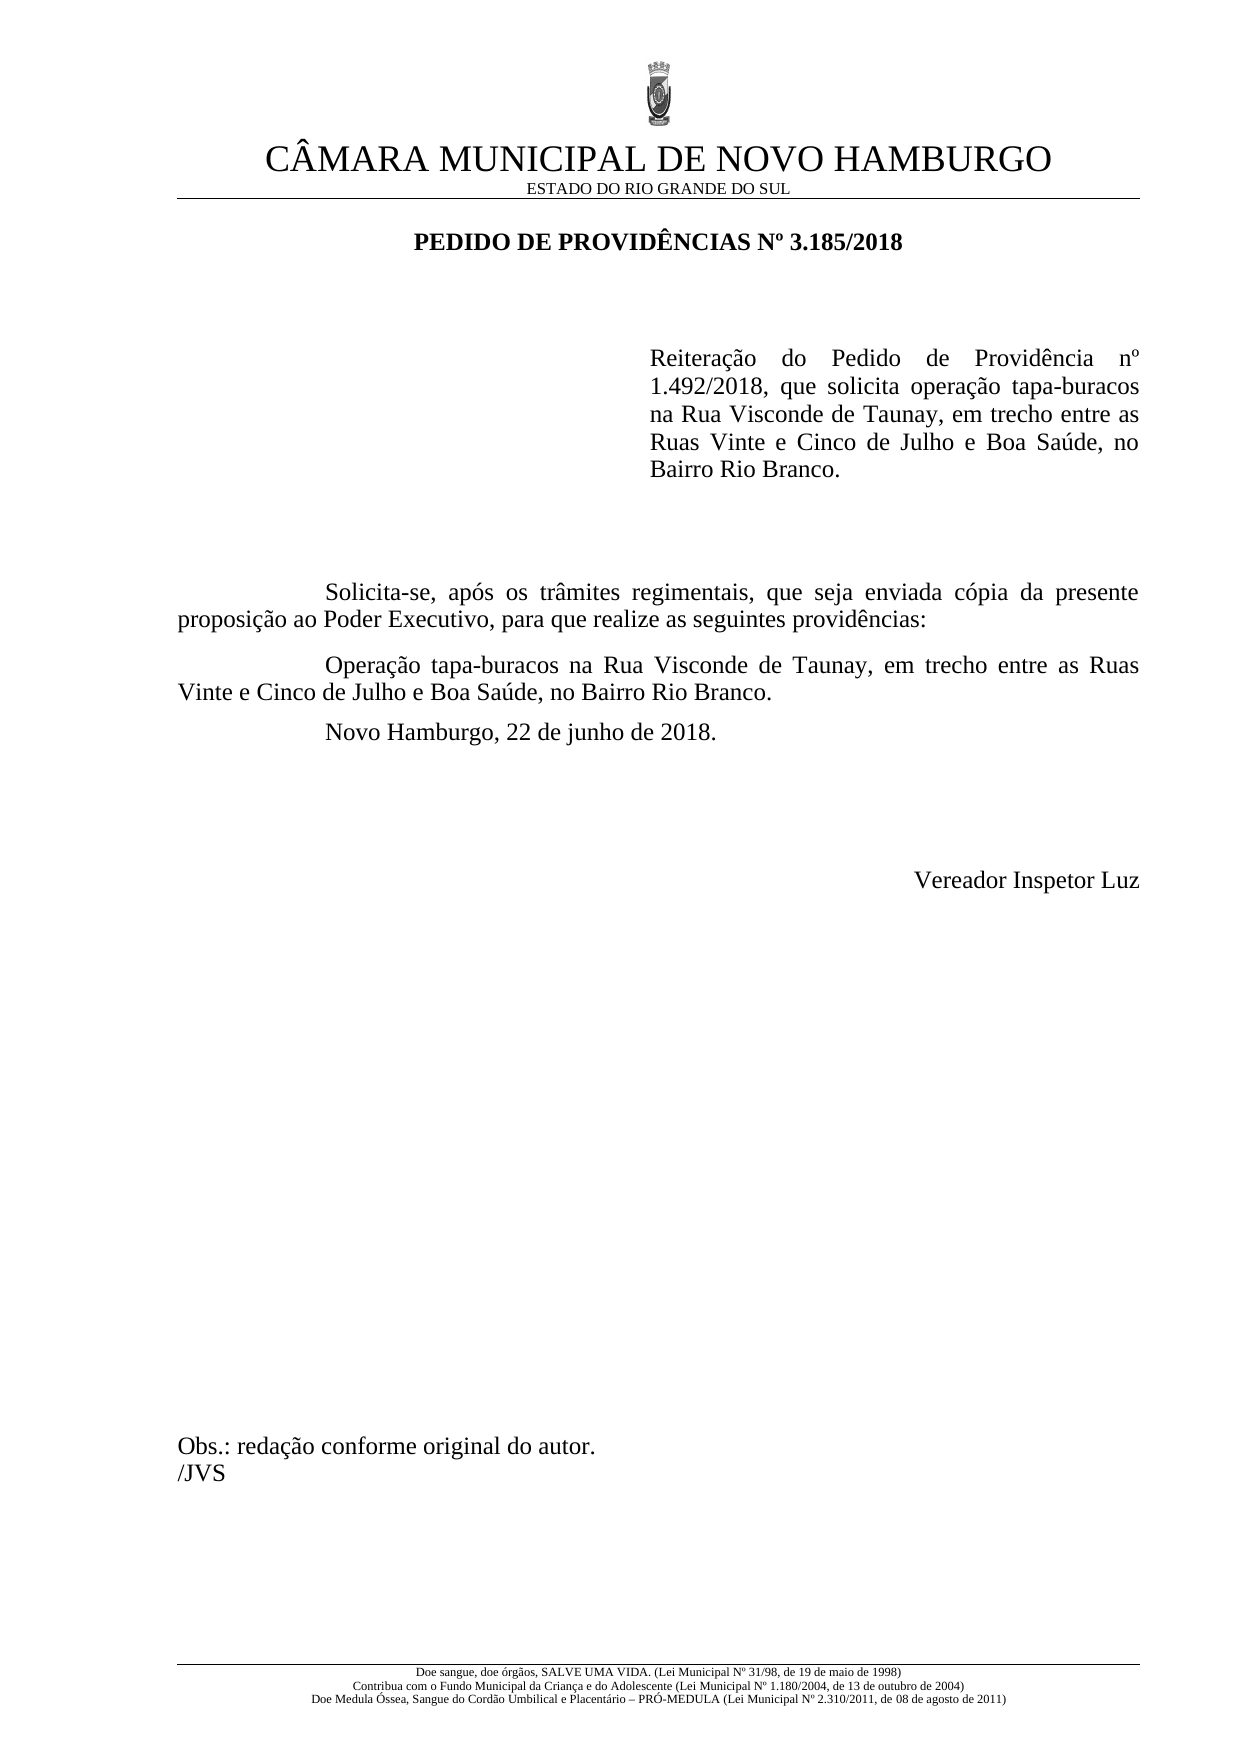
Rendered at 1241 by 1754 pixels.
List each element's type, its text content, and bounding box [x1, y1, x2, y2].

text PEDIDO DE PROVIDÊNCIAS Nº 3.185/2018 [177, 228, 1140, 256]
text Obs.: redação conforme original do autor. [177, 1432, 1140, 1459]
text Novo Hamburgo, 22 de junho de 2018. [177, 718, 1140, 746]
text /JVS [177, 1459, 1140, 1487]
text Solicita-se, após os trâmites regimentais, que seja enviada cópia da presente proposição ao Poder Executivo, para que realize as seguintes providências: [177, 578, 1140, 633]
text Reiteração do Pedido de Providência nº 1.492/2018, que solicita operação tapa-buracos na Rua Visconde de Taunay, em trecho entre as Ruas Vinte e Cinco de Julho e Boa Saúde, no Bairro Rio Branco. [649, 344, 1140, 483]
text Operação tapa-buracos na Rua Visconde de Taunay, em trecho entre as Ruas Vinte e Cinco de Julho e Boa Saúde, no Bairro Rio Branco. [177, 651, 1140, 706]
text Vereador Inspetor Luz [177, 866, 1140, 894]
